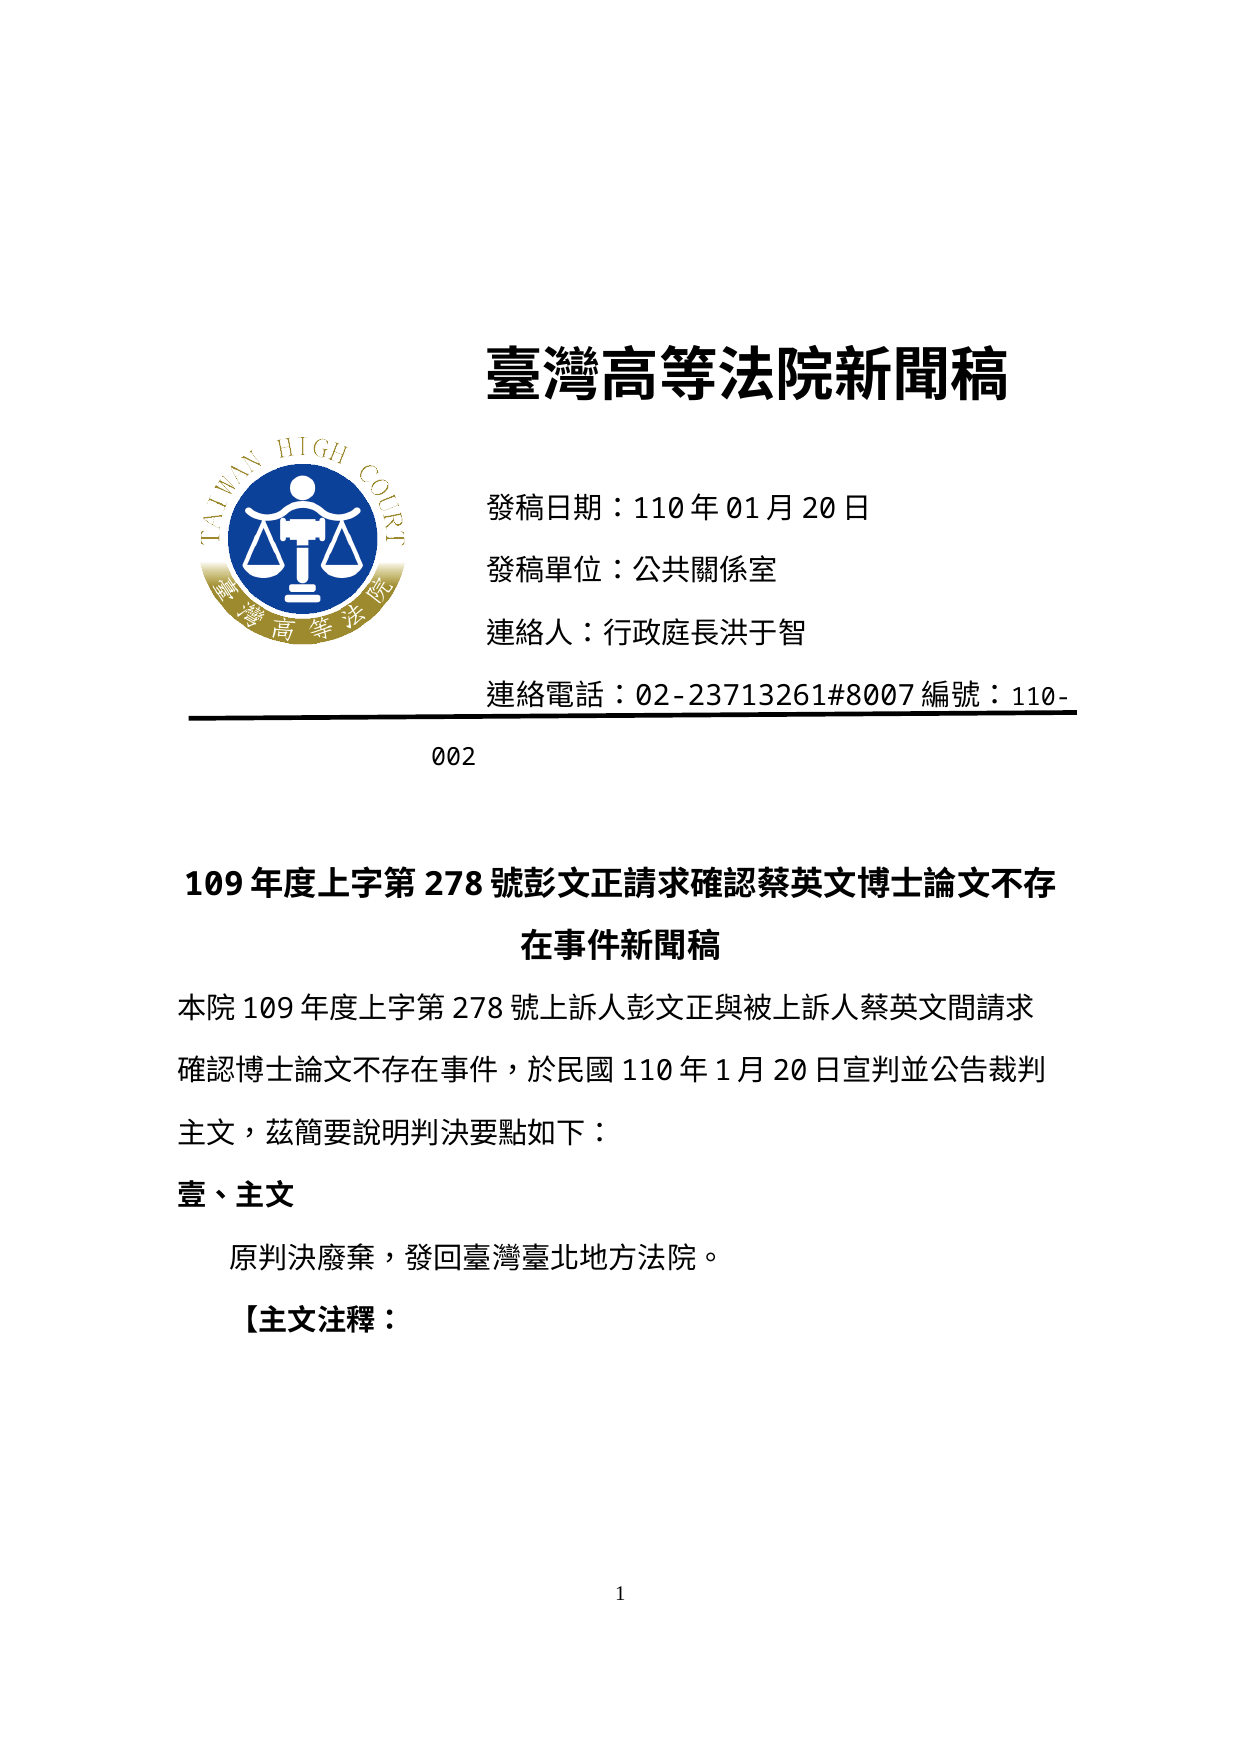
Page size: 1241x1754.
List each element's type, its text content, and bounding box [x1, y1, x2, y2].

text 109年度上字第278號彭文正請求確認蔡英文博士論文不存在事件新聞稿 [177, 839, 1063, 964]
text 壹、主文 [177, 1151, 1063, 1214]
text 本院109年度上字第278號上訴人彭文正與被上訴人蔡英文間請求確認博士論文不存在事件，於民國110年1月20日宣判並公告裁判主文，茲簡要說明判決要點如下： [177, 964, 1063, 1151]
text 【主文注釋： [229, 1276, 1063, 1339]
table_header [177, 297, 428, 776]
table_header 002 [428, 715, 1073, 776]
table_header 臺灣高等法院新聞稿 發稿日期：110年01月20日 發稿單位：公共關係室 連絡人：行政庭長洪于智 連絡電話：02-23713261#8007編號：110- [428, 297, 1073, 714]
text 原判決廢棄，發回臺灣臺北地方法院。 [229, 1214, 1063, 1276]
